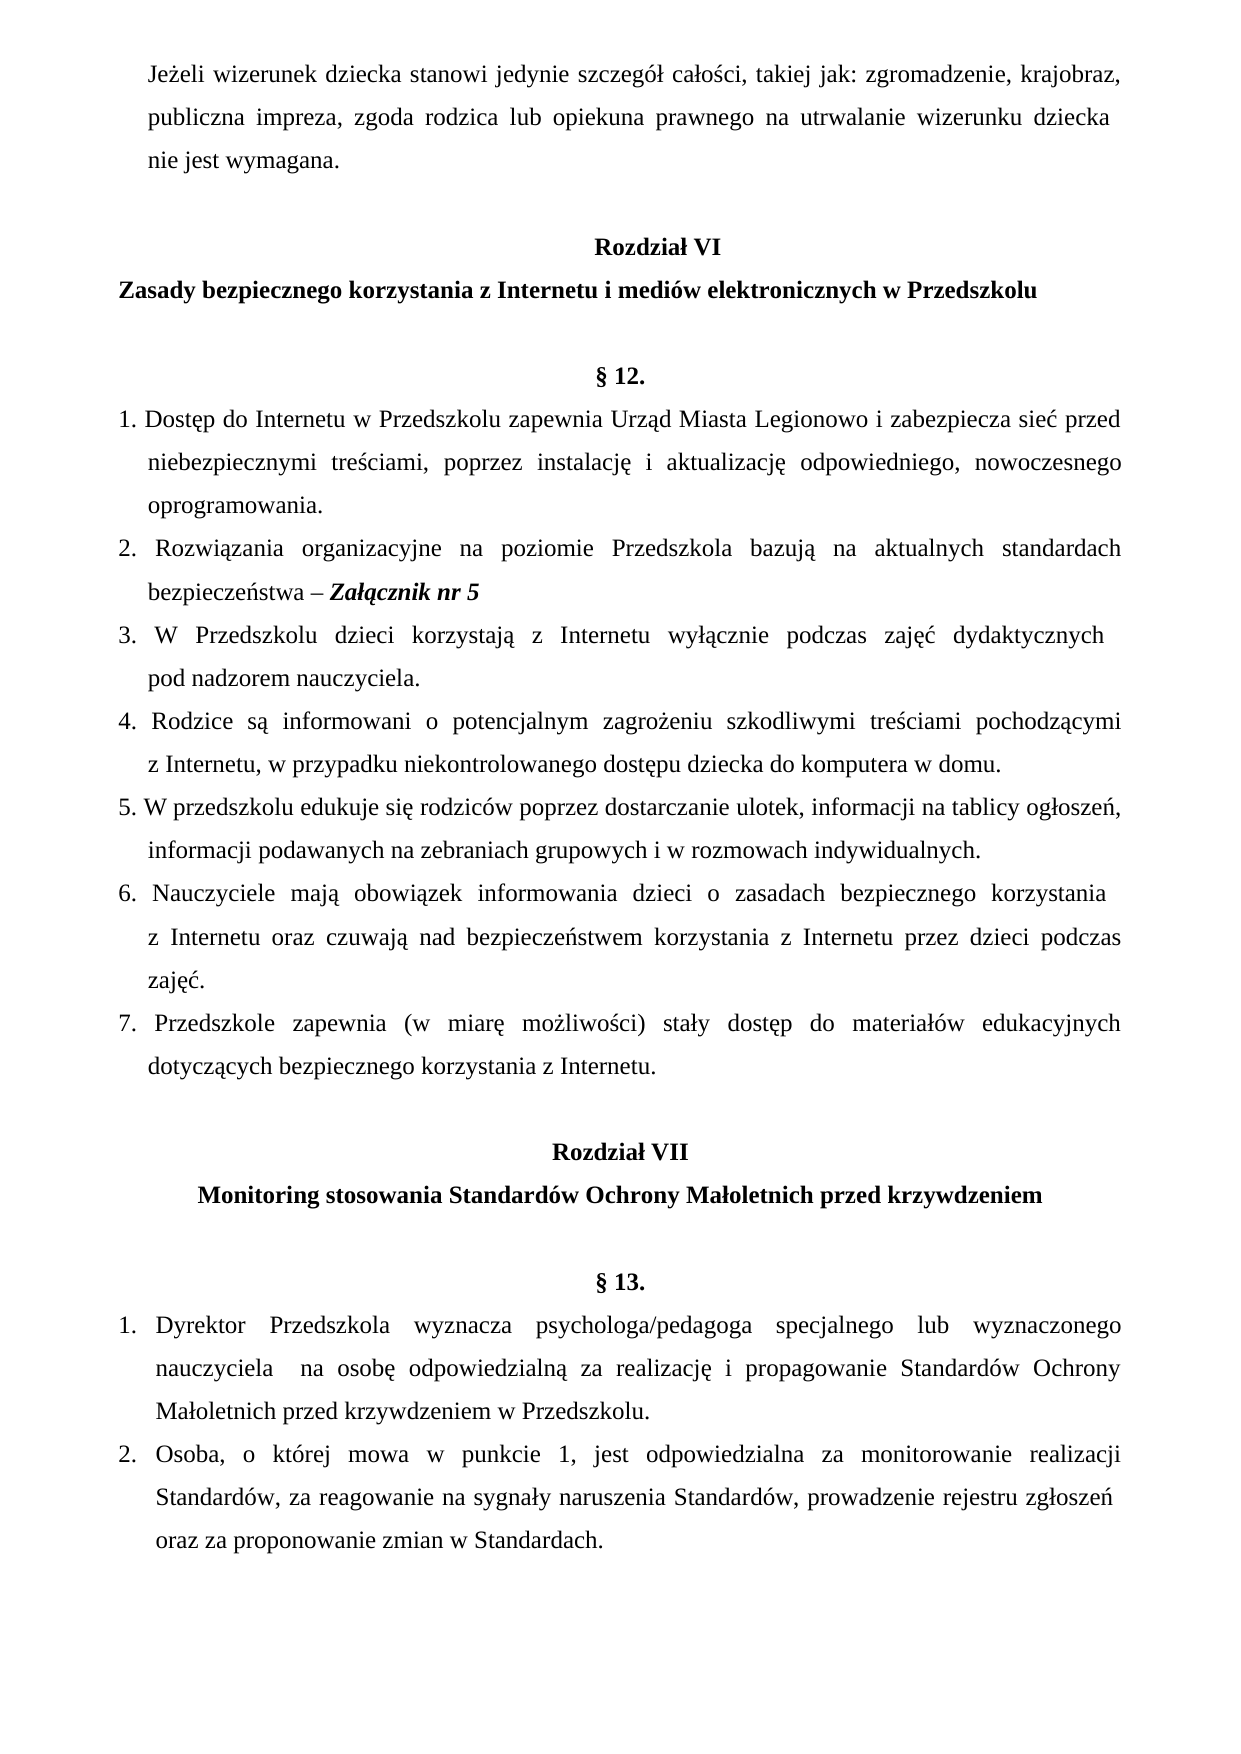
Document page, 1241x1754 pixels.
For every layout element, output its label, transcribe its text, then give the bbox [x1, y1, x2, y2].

text 7. Przedszkole zapewnia (w miarę możliwości) stały dostęp do materiałów edukacyjnych dotyczących bezpiecznego korzystania z Internetu. [118, 1008, 1122, 1080]
text Monitoring stosowania Standardów Ochrony Małoletnich przed krzywdzeniem [118, 1180, 1122, 1209]
text § 12. [118, 361, 1122, 390]
text 3. W Przedszkolu dzieci korzystają z Internetu wyłącznie podczas zajęć dydaktycznych pod nadzorem nauczyciela. [118, 620, 1122, 692]
text 6. Nauczyciele mają obowiązek informowania dzieci o zasadach bezpiecznego korzystania z Internetu oraz czuwają nad bezpieczeństwem korzystania z Internetu przez dzieci podczas zajęć. [118, 878, 1122, 993]
text 5. W przedszkolu edukuje się rodziców poprzez dostarczanie ulotek, informacji na tablicy ogłoszeń, informacji podawanych na zebraniach grupowych i w rozmowach indywidualnych. [118, 792, 1122, 864]
text 4. Rodzice są informowani o potencjalnym zagrożeniu szkodliwymi treściami pochodzącymi z Internetu, w przypadku niekontrolowanego dostępu dziecka do komputera w domu. [118, 706, 1122, 778]
text Rozdział VII [118, 1137, 1122, 1166]
text Zasady bezpiecznego korzystania z Internetu i mediów elektronicznych w Przedszkolu [118, 275, 1122, 303]
list Rozdział VI [193, 232, 1122, 260]
list Osoba, o której mowa w punkcie 1, jest odpowiedzialna za monitorowanie realizacji Standardów, za reagowanie na sygnały naruszenia Standardów, prowadzenie rejestru zgłoszeń oraz za proponowanie zmian w Standardach. [118, 1439, 1122, 1554]
text 1. Dostęp do Internetu w Przedszkolu zapewnia Urząd Miasta Legionowo i zabezpiecza sieć przed niebezpiecznymi treściami, poprzez instalację i aktualizację odpowiedniego, nowoczesnego oprogramowania. [118, 404, 1122, 519]
text 2. Rozwiązania organizacyjne na poziomie Przedszkola bazują na aktualnych standardach bezpieczeństwa – Załącznik nr 5 [118, 533, 1122, 605]
text Jeżeli wizerunek dziecka stanowi jedynie szczegół całości, takiej jak: zgromadzenie, krajobraz, publiczna impreza, zgoda rodzica lub opiekuna prawnego na utrwalanie wizerunku dziecka nie jest wymagana. [148, 59, 1122, 174]
text § 13. [118, 1267, 1122, 1295]
list Dyrektor Przedszkola wyznacza psychologa/pedagoga specjalnego lub wyznaczonego nauczyciela na osobę odpowiedzialną za realizację i propagowanie Standardów Ochrony Małoletnich przed krzywdzeniem w Przedszkolu. [118, 1310, 1122, 1425]
